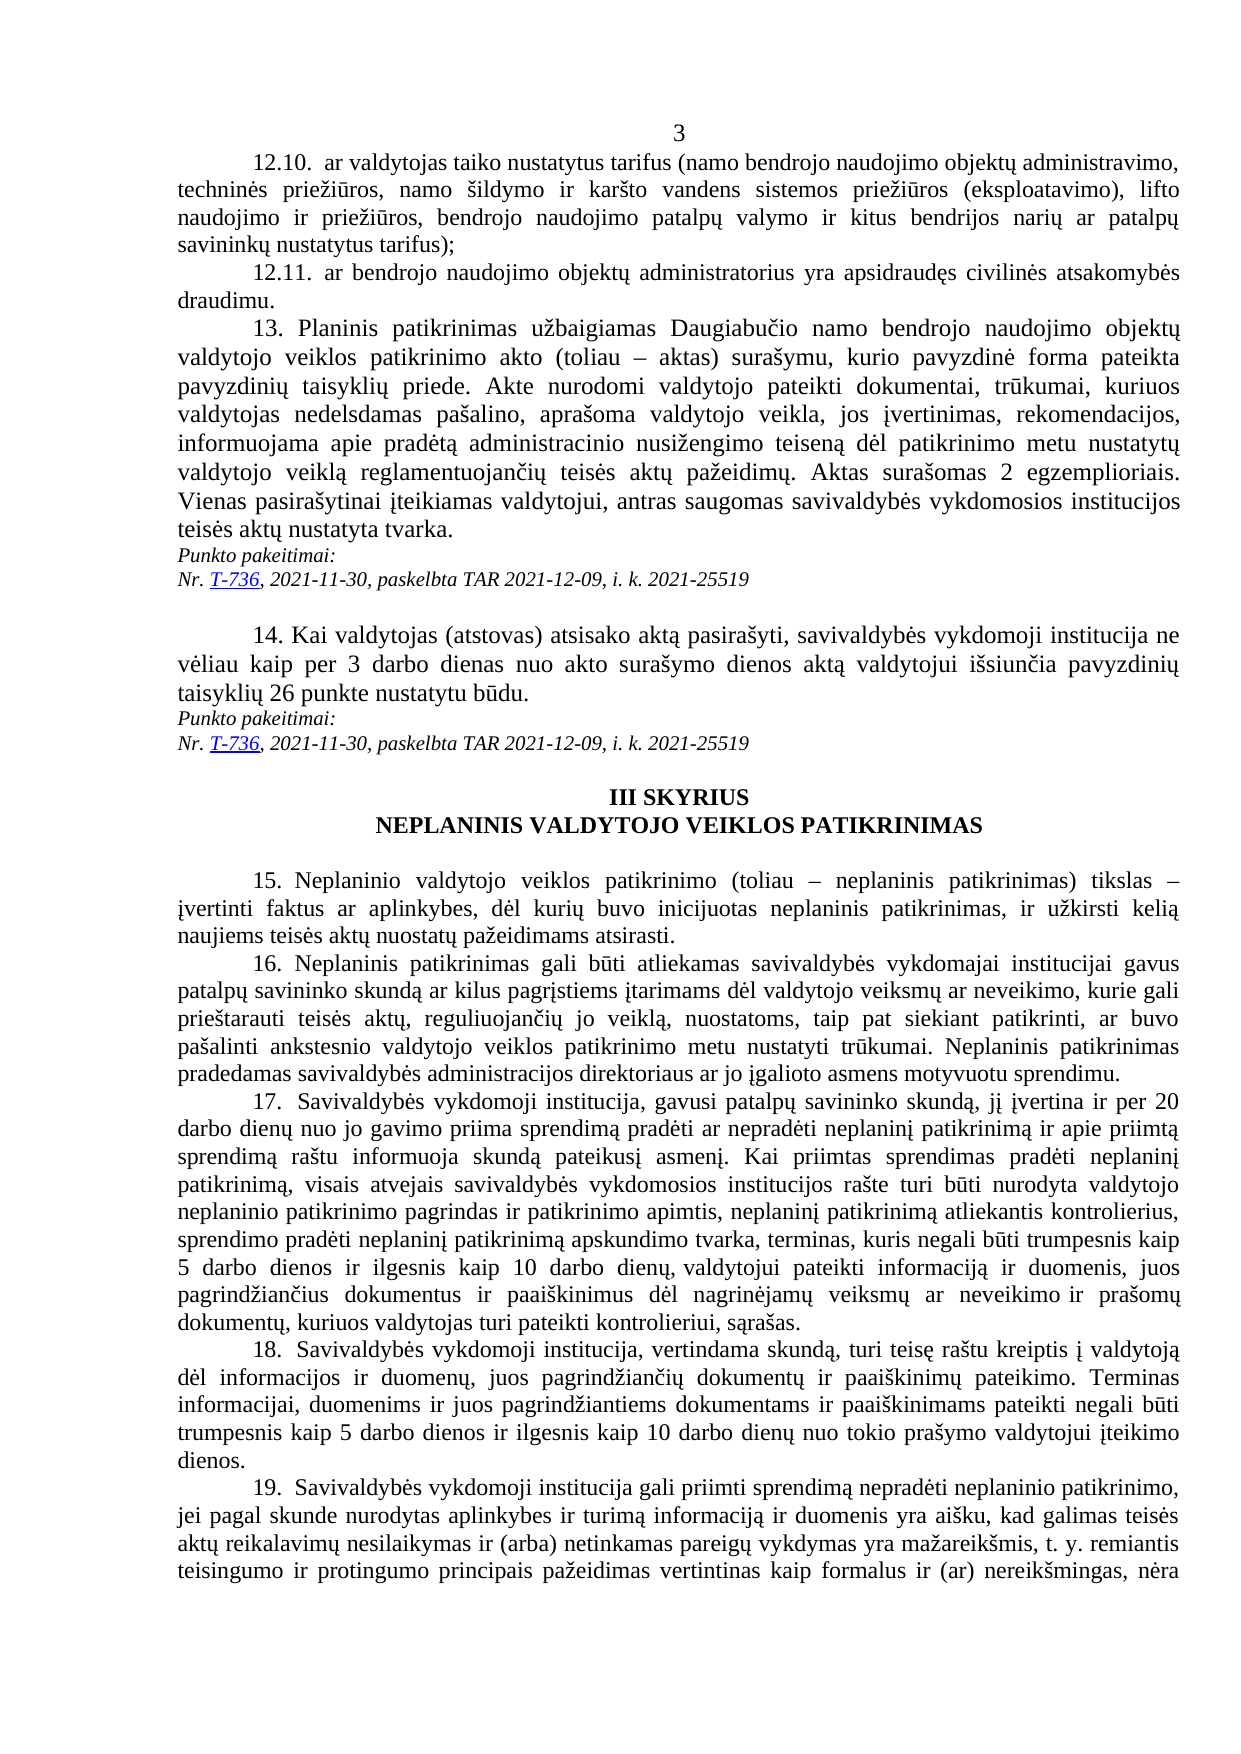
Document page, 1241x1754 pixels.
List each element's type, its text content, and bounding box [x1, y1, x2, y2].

text 12.11. ar bendrojo naudojimo objektų administratorius yra apsidraudęs civilinės atsakomybės draudimu. [177, 258, 1181, 313]
text 12.10. ar valdytojas taiko nustatytus tarifus (namo bendrojo naudojimo objektų administravimo, techninės priežiūros, namo šildymo ir karšto vandens sistemos priežiūros (eksploatavimo), lifto naudojimo ir priežiūros, bendrojo naudojimo patalpų valymo ir kitus bendrijos narių ar patalpų savininkų nustatytus tarifus); [177, 148, 1181, 258]
text 18. Savivaldybės vykdomoji institucija, vertindama skundą, turi teisę raštu kreiptis į valdytoją dėl informacijos ir duomenų, juos pagrindžiančių dokumentų ir paaiškinimų pateikimo. Terminas informacijai, duomenims ir juos pagrindžiantiems dokumentams ir paaiškinimams pateikti negali būti trumpesnis kaip 5 darbo dienos ir ilgesnis kaip 10 darbo dienų nuo tokio prašymo valdytojui įteikimo dienos. [177, 1335, 1181, 1473]
text 17. Savivaldybės vykdomoji institucija, gavusi patalpų savininko skundą, jį įvertina ir per 20 darbo dienų nuo jo gavimo priima sprendimą pradėti ar nepradėti neplaninį patikrinimą ir apie priimtą sprendimą raštu informuoja skundą pateikusį asmenį. Kai priimtas sprendimas pradėti neplaninį patikrinimą, visais atvejais savivaldybės vykdomosios institucijos rašte turi būti nurodyta valdytojo neplaninio patikrinimo pagrindas ir patikrinimo apimtis, neplaninį patikrinimą atliekantis kontrolierius, sprendimo pradėti neplaninį patikrinimą apskundimo tvarka, terminas, kuris negali būti trumpesnis kaip 5 darbo dienos ir ilgesnis kaip 10 darbo dienų, valdytojui pateikti informaciją ir duomenis, juos pagrindžiančius dokumentus ir paaiškinimus dėl nagrinėjamų veiksmų ar neveikimo ir prašomų dokumentų, kuriuos valdytojas turi pateikti kontrolieriui, sąrašas. [177, 1087, 1181, 1335]
text Punkto pakeitimai: [177, 706, 1181, 730]
text 16. Neplaninis patikrinimas gali būti atliekamas savivaldybės vykdomajai institucijai gavus patalpų savininko skundą ar kilus pagrįstiems įtarimams dėl valdytojo veiksmų ar neveikimo, kurie gali prieštarauti teisės aktų, reguliuojančių jo veiklą, nuostatoms, taip pat siekiant patikrinti, ar buvo pašalinti ankstesnio valdytojo veiklos patikrinimo metu nustatyti trūkumai. Neplaninis patikrinimas pradedamas savivaldybės administracijos direktoriaus ar jo įgalioto asmens motyvuotu sprendimu. [177, 949, 1181, 1087]
text Nr. T-736, 2021-11-30, paskelbta TAR 2021-12-09, i. k. 2021-25519 [177, 730, 1181, 754]
text Nr. T-736, 2021-11-30, paskelbta TAR 2021-12-09, i. k. 2021-25519 [177, 567, 1181, 591]
text NEPLANINIS VALDYTOJO VEIKLOS PATIKRINIMAS [177, 811, 1181, 838]
text Punkto pakeitimai: [177, 543, 1181, 567]
text 13. Planinis patikrinimas užbaigiamas Daugiabučio namo bendrojo naudojimo objektų valdytojo veiklos patikrinimo akto (toliau – aktas) surašymu, kurio pavyzdinė forma pateikta pavyzdinių taisyklių priede. Akte nurodomi valdytojo pateikti dokumentai, trūkumai, kuriuos valdytojas nedelsdamas pašalino, aprašoma valdytojo veikla, jos įvertinimas, rekomendacijos, informuojama apie pradėtą administracinio nusižengimo teiseną dėl patikrinimo metu nustatytų valdytojo veiklą reglamentuojančių teisės aktų pažeidimų. Aktas surašomas 2 egzemplioriais. Vienas pasirašytinai įteikiamas valdytojui, antras saugomas savivaldybės vykdomosios institucijos teisės aktų nustatyta tvarka. [177, 313, 1181, 543]
text 15. Neplaninio valdytojo veiklos patikrinimo (toliau – neplaninis patikrinimas) tikslas – įvertinti faktus ar aplinkybes, dėl kurių buvo inicijuotas neplaninis patikrinimas, ir užkirsti kelią naujiems teisės aktų nuostatų pažeidimams atsirasti. [177, 866, 1181, 949]
text 14. Kai valdytojas (atstovas) atsisako aktą pasirašyti, savivaldybės vykdomoji institucija ne vėliau kaip per 3 darbo dienas nuo akto surašymo dienos aktą valdytojui išsiunčia pavyzdinių taisyklių 26 punkte nustatytu būdu. [177, 620, 1181, 706]
text III SKYRIUS [177, 783, 1181, 811]
text 19. Savivaldybės vykdomoji institucija gali priimti sprendimą nepradėti neplaninio patikrinimo, jei pagal skunde nurodytas aplinkybes ir turimą informaciją ir duomenis yra aišku, kad galimas teisės aktų reikalavimų nesilaikymas ir (arba) netinkamas pareigų vykdymas yra mažareikšmis, t. y. remiantis teisingumo ir protingumo principais pažeidimas vertintinas kaip formalus ir (ar) nereikšmingas, nėra [177, 1473, 1181, 1584]
